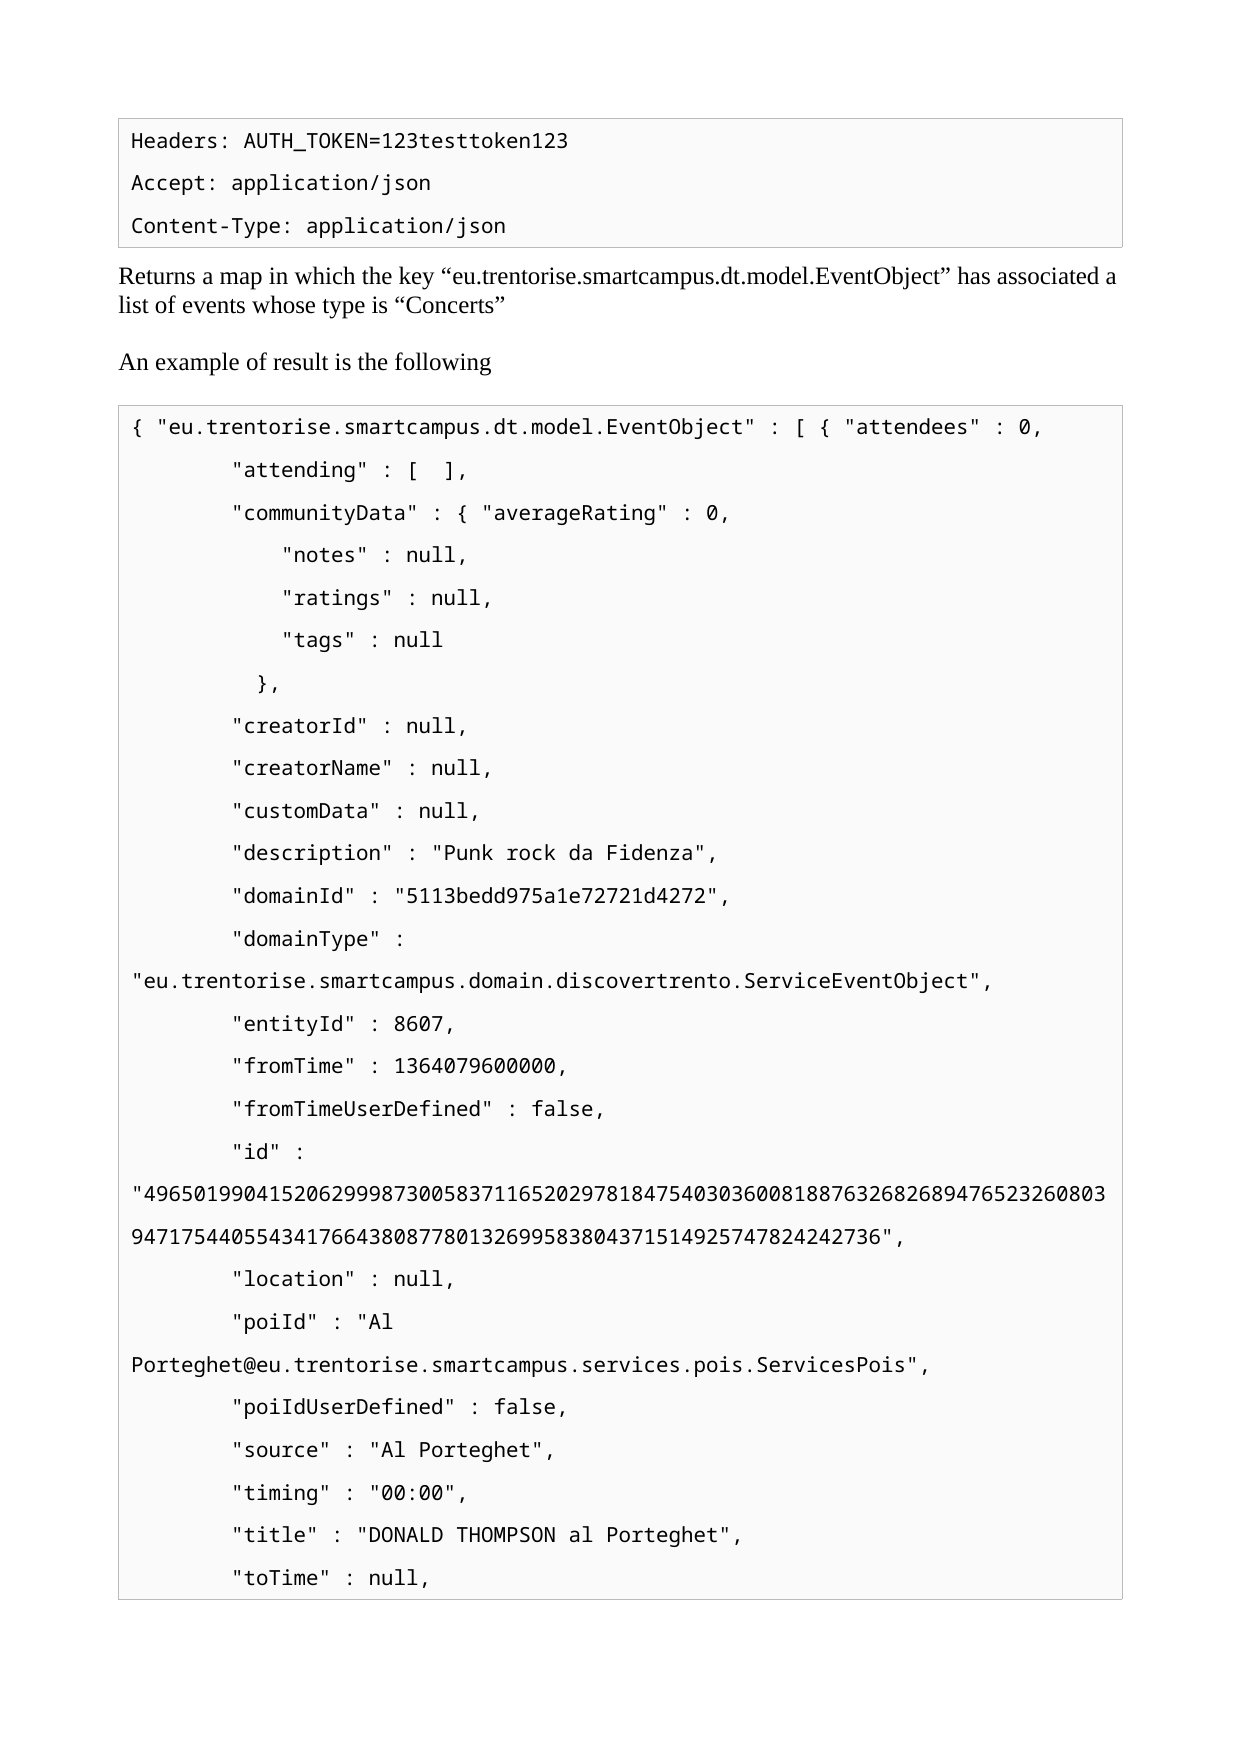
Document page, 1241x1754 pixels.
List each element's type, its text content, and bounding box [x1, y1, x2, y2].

text "entityId" : 8607, [119, 1001, 1122, 1037]
text "source" : "Al Porteghet", [119, 1427, 1122, 1463]
text "timing" : "00:00", [119, 1470, 1122, 1506]
text "tags" : null [119, 618, 1122, 654]
text }, [119, 661, 1122, 697]
text "fromTimeUserDefined" : false, [119, 1087, 1122, 1123]
text "location" : null, [119, 1257, 1122, 1293]
text Returns a map in which the key “eu.trentorise.smartcampus.dt.model.EventObject” has associated a list of events whose type is “Concerts” [118, 261, 1122, 319]
text Content-Type: application/json [119, 203, 1122, 247]
text "ratings" : null, [119, 575, 1122, 611]
text "id" : "49650199041520629998730058371165202978184754030360081887632682689476523260803947175440554341766438087780132699583804371514925747824242736", [119, 1129, 1122, 1250]
text "creatorId" : null, [119, 703, 1122, 739]
text "description" : "Punk rock da Fidenza", [119, 831, 1122, 867]
text "domainId" : "5113bedd975a1e72721d4272", [119, 873, 1122, 909]
text Accept: application/json [119, 161, 1122, 197]
text "domainType" : "eu.trentorise.smartcampus.domain.discovertrento.ServiceEventObject", [119, 916, 1122, 995]
text "attending" : [ ], [119, 447, 1122, 483]
text "fromTime" : 1364079600000, [119, 1044, 1122, 1080]
text "poiIdUserDefined" : false, [119, 1385, 1122, 1421]
text { "eu.trentorise.smartcampus.dt.model.EventObject" : [ { "attendees" : 0, [119, 406, 1122, 441]
text Headers: AUTH_TOKEN=123testtoken123 [119, 119, 1122, 154]
text "toTime" : null, [119, 1555, 1122, 1599]
text "creatorName" : null, [119, 746, 1122, 782]
text An example of result is the following [118, 347, 1122, 376]
text "customData" : null, [119, 788, 1122, 824]
text "notes" : null, [119, 533, 1122, 569]
text "communityData" : { "averageRating" : 0, [119, 490, 1122, 526]
text "title" : "DONALD THOMPSON al Porteghet", [119, 1513, 1122, 1549]
text "poiId" : "Al Porteghet@eu.trentorise.smartcampus.services.pois.ServicesPois", [119, 1299, 1122, 1378]
